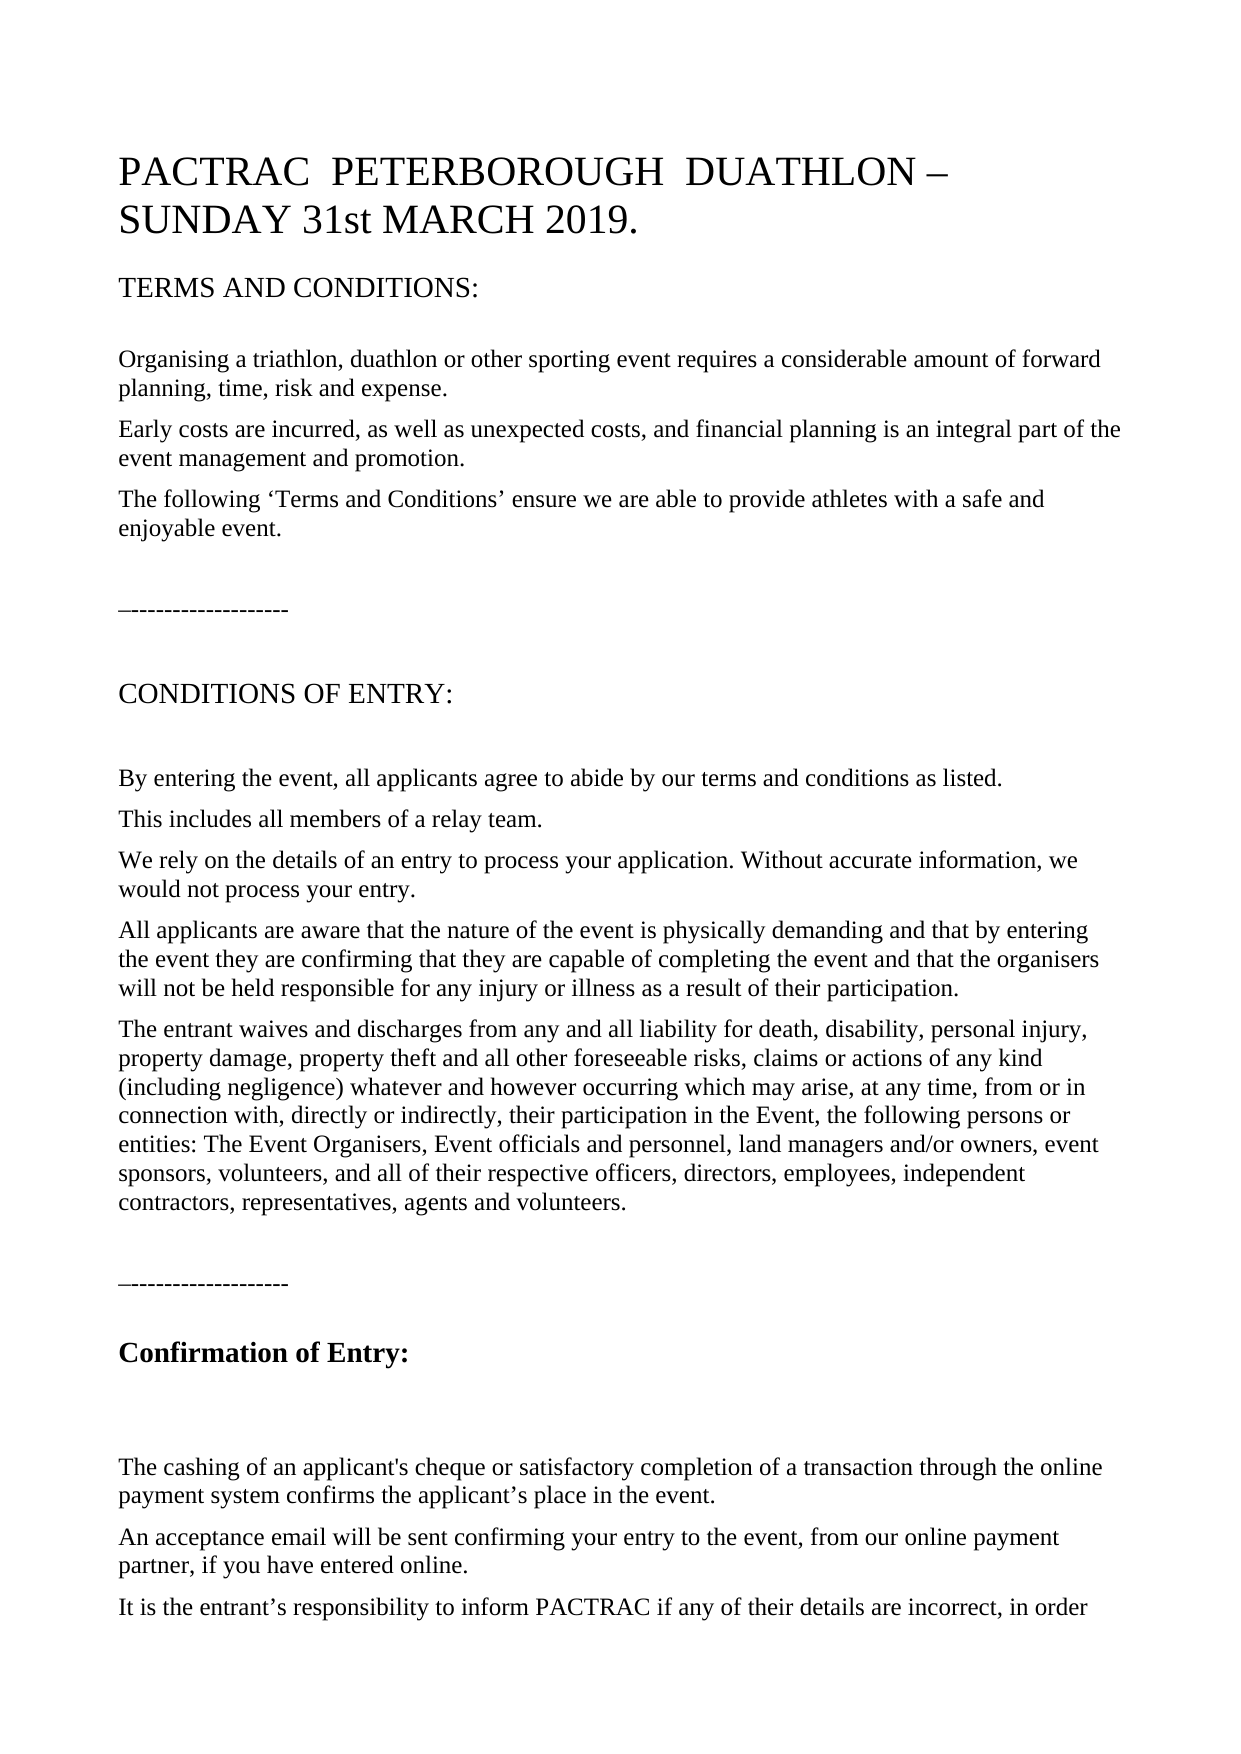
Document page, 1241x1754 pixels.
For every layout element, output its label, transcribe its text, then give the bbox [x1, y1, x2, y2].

text Early costs are incurred, as well as unexpected costs, and financial planning is an integral part of the event management and promotion. [118, 414, 1122, 472]
text Organising a triathlon, duathlon or other sporting event requires a considerable amount of forward planning, time, risk and expense. [118, 344, 1122, 402]
text All applicants are aware that the nature of the event is physically demanding and that by entering the event they are confirming that they are capable of completing the event and that the organisers will not be held responsible for any injury or illness as a result of their participation. [118, 915, 1122, 1002]
text CONDITIONS OF ENTRY: [118, 676, 1122, 710]
text An acceptance email will be sent confirming your entry to the event, from our online payment partner, if you have entered online. [118, 1522, 1122, 1579]
text The cashing of an applicant's cheque or satisfactory completion of a transaction through the online payment system confirms the applicant’s place in the event. [118, 1452, 1122, 1509]
text –------------------- [118, 1268, 1122, 1297]
text –------------------- [118, 594, 1122, 623]
text This includes all members of a relay team. [118, 804, 1122, 833]
text PACTRAC PETERBOROUGH DUATHLON – SUNDAY 31st MARCH 2019. [118, 146, 1122, 242]
text We rely on the details of an entry to process your application. Without accurate information, we would not process your entry. [118, 845, 1122, 903]
text By entering the event, all applicants agree to abide by our terms and conditions as listed. [118, 763, 1122, 792]
text Confirmation of Entry: [118, 1335, 1122, 1368]
text The following ‘Terms and Conditions’ ensure we are able to provide athletes with a safe and enjoyable event. [118, 484, 1122, 542]
text TERMS AND CONDITIONS: [118, 270, 1122, 303]
text It is the entrant’s responsibility to inform PACTRAC if any of their details are incorrect, in order [118, 1592, 1122, 1621]
text The entrant waives and discharges from any and all liability for death, disability, personal injury, property damage, property theft and all other foreseeable risks, claims or actions of any kind (including negligence) whatever and however occurring which may arise, at any time, from or in connection with, directly or indirectly, their participation in the Event, the following persons or entities: The Event Organisers, Event officials and personnel, land managers and/or owners, event sponsors, volunteers, and all of their respective officers, directors, employees, independent contractors, representatives, agents and volunteers. [118, 1014, 1122, 1215]
